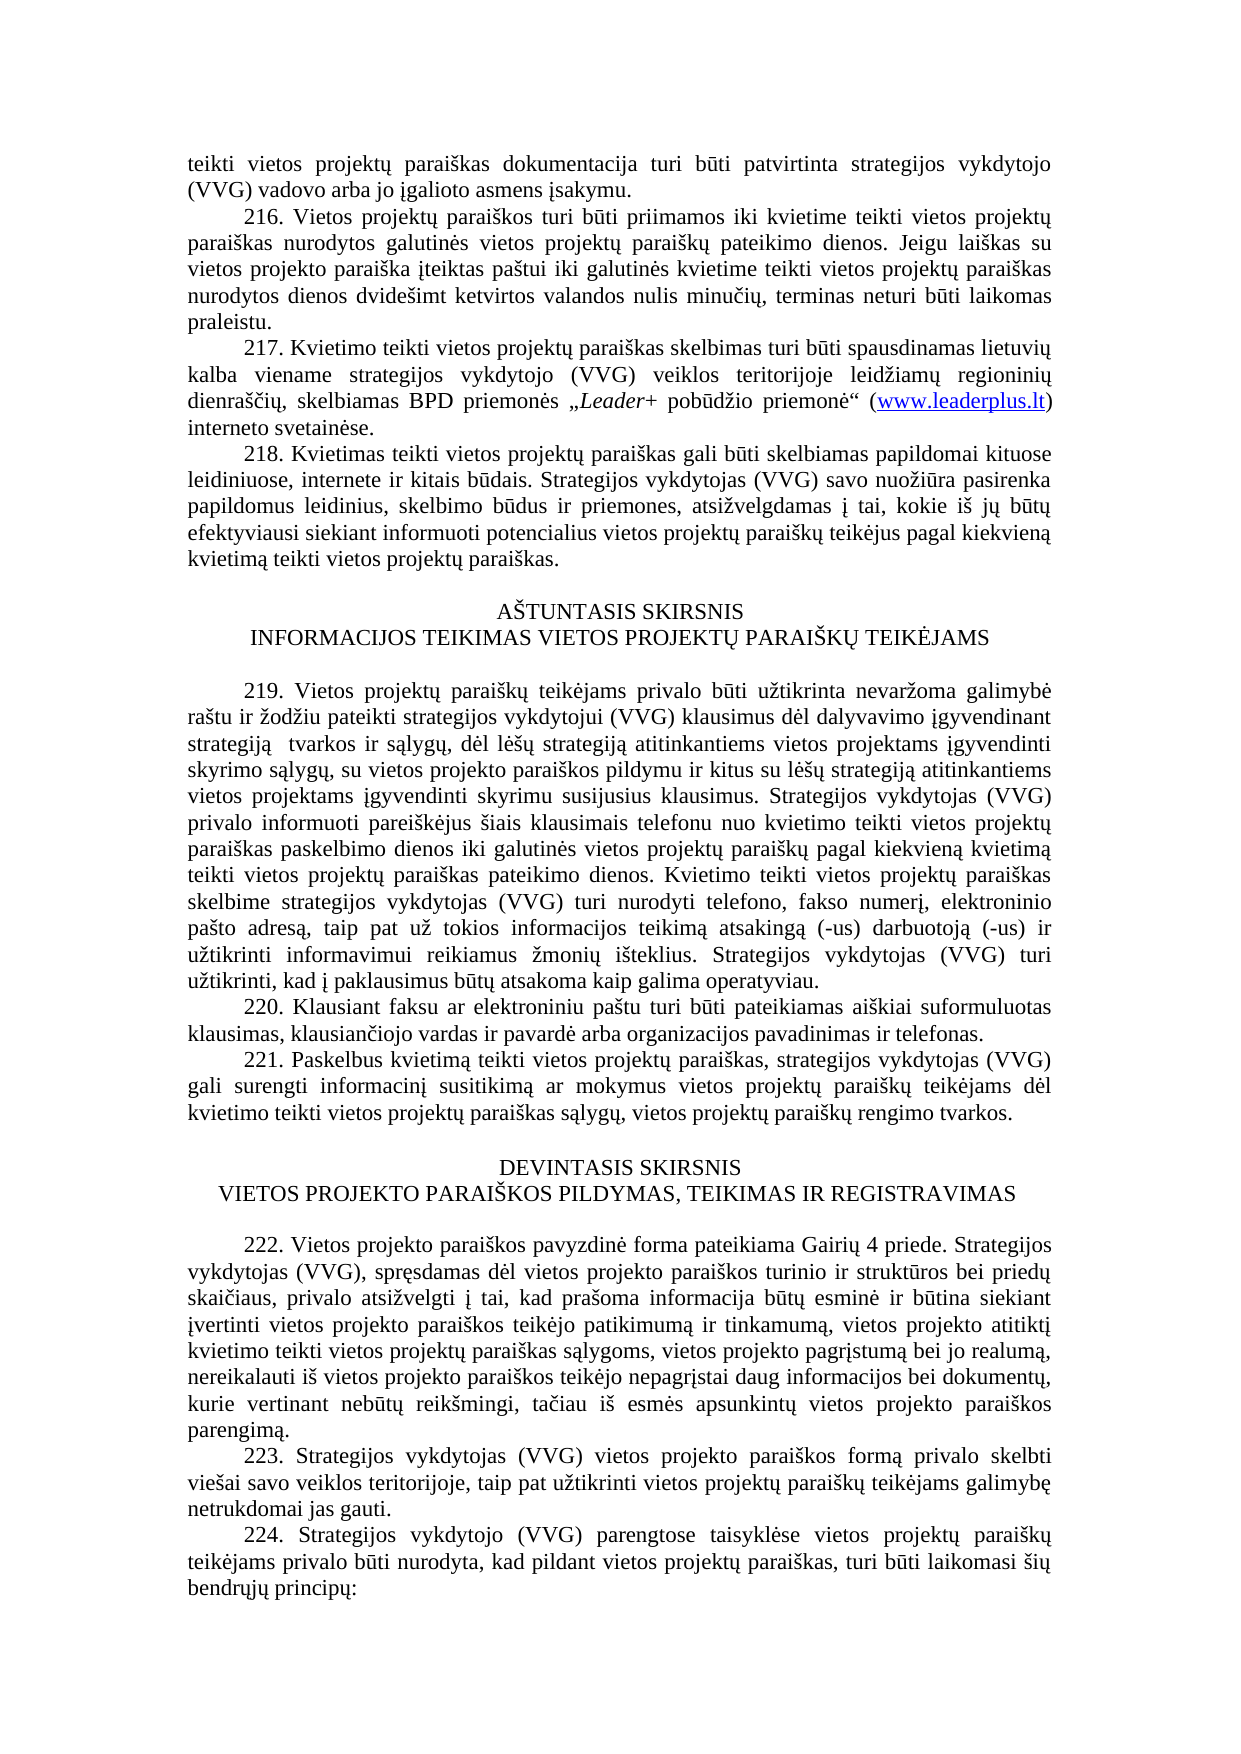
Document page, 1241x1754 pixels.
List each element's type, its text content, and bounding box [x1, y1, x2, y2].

text 224. Strategijos vykdytojo (VVG) parengtose taisyklėse vietos projektų paraiškų teikėjams privalo būti nurodyta, kad pildant vietos projektų paraiškas, turi būti laikomasi šių bendrųjų principų: [187, 1521, 1053, 1601]
text 217. Kvietimo teikti vietos projektų paraiškas skelbimas turi būti spausdinamas lietuvių kalba viename strategijos vykdytojo (VVG) veiklos teritorijoje leidžiamų regioninių dienraščių, skelbiamas BPD priemonės „Leader+ pobūdžio priemonė“ (www.leaderplus.lt) interneto svetainėse. [187, 334, 1053, 440]
text 223. Strategijos vykdytojas (VVG) vietos projekto paraiškos formą privalo skelbti viešai savo veiklos teritorijoje, taip pat užtikrinti vietos projektų paraiškų teikėjams galimybę netrukdomai jas gauti. [187, 1442, 1053, 1521]
text 221. Paskelbus kvietimą teikti vietos projektų paraiškas, strategijos vykdytojas (VVG) gali surengti informacinį susitikimą ar mokymus vietos projektų paraiškų teikėjams dėl kvietimo teikti vietos projektų paraiškas sąlygų, vietos projektų paraiškų rengimo tvarkos. [187, 1046, 1053, 1125]
text INFORMACIJOS TEIKIMAS VIETOS PROJEKTŲ PARAIŠKŲ TEIKĖJAMS [187, 624, 1053, 651]
text 216. Vietos projektų paraiškos turi būti priimamos iki kvietime teikti vietos projektų paraiškas nurodytos galutinės vietos projektų paraiškų pateikimo dienos. Jeigu laiškas su vietos projekto paraiška įteiktas paštui iki galutinės kvietime teikti vietos projektų paraiškas nurodytos dienos dvidešimt ketvirtos valandos nulis minučių, terminas neturi būti laikomas praleistu. [187, 203, 1053, 334]
text teikti vietos projektų paraiškas dokumentacija turi būti patvirtinta strategijos vykdytojo (VVG) vadovo arba jo įgalioto asmens įsakymu. [187, 150, 1053, 203]
text DEVINTASIS SKIRSNIS [187, 1154, 1053, 1180]
text 218. Kvietimas teikti vietos projektų paraiškas gali būti skelbiamas papildomai kituose leidiniuose, internete ir kitais būdais. Strategijos vykdytojas (VVG) savo nuožiūra pasirenka papildomus leidinius, skelbimo būdus ir priemones, atsižvelgdamas į tai, kokie iš jų būtų efektyviausi siekiant informuoti potencialius vietos projektų paraiškų teikėjus pagal kiekvieną kvietimą teikti vietos projektų paraiškas. [187, 440, 1053, 572]
subtitle VIETOS PROJEKTO PARAIŠKOS PILDYMAS, TEIKIMAS IR REGISTRAVIMAS [187, 1180, 1053, 1207]
text 219. Vietos projektų paraiškų teikėjams privalo būti užtikrinta nevaržoma galimybė raštu ir žodžiu pateikti strategijos vykdytojui (VVG) klausimus dėl dalyvavimo įgyvendinant strategiją tvarkos ir sąlygų, dėl lėšų strategiją atitinkantiems vietos projektams įgyvendinti skyrimo sąlygų, su vietos projekto paraiškos pildymu ir kitus su lėšų strategiją atitinkantiems vietos projektams įgyvendinti skyrimu susijusius klausimus. Strategijos vykdytojas (VVG) privalo informuoti pareiškėjus šiais klausimais telefonu nuo kvietimo teikti vietos projektų paraiškas paskelbimo dienos iki galutinės vietos projektų paraiškų pagal kiekvieną kvietimą teikti vietos projektų paraiškas pateikimo dienos. Kvietimo teikti vietos projektų paraiškas skelbime strategijos vykdytojas (VVG) turi nurodyti telefono, fakso numerį, elektroninio pašto adresą, taip pat už tokios informacijos teikimą atsakingą (-us) darbuotoją (-us) ir užtikrinti informavimui reikiamus žmonių išteklius. Strategijos vykdytojas (VVG) turi užtikrinti, kad į paklausimus būtų atsakoma kaip galima operatyviau. [187, 677, 1053, 993]
text 220. Klausiant faksu ar elektroniniu paštu turi būti pateikiamas aiškiai suformuluotas klausimas, klausiančiojo vardas ir pavardė arba organizacijos pavadinimas ir telefonas. [187, 993, 1053, 1046]
text AŠTUNTASIS SKIRSNIS [187, 598, 1053, 624]
text 222. Vietos projekto paraiškos pavyzdinė forma pateikiama Gairių 4 priede. Strategijos vykdytojas (VVG), spręsdamas dėl vietos projekto paraiškos turinio ir struktūros bei priedų skaičiaus, privalo atsižvelgti į tai, kad prašoma informacija būtų esminė ir būtina siekiant įvertinti vietos projekto paraiškos teikėjo patikimumą ir tinkamumą, vietos projekto atitiktį kvietimo teikti vietos projektų paraiškas sąlygoms, vietos projekto pagrįstumą bei jo realumą, nereikalauti iš vietos projekto paraiškos teikėjo nepagrįstai daug informacijos bei dokumentų, kurie vertinant nebūtų reikšmingi, tačiau iš esmės apsunkintų vietos projekto paraiškos parengimą. [187, 1232, 1053, 1442]
